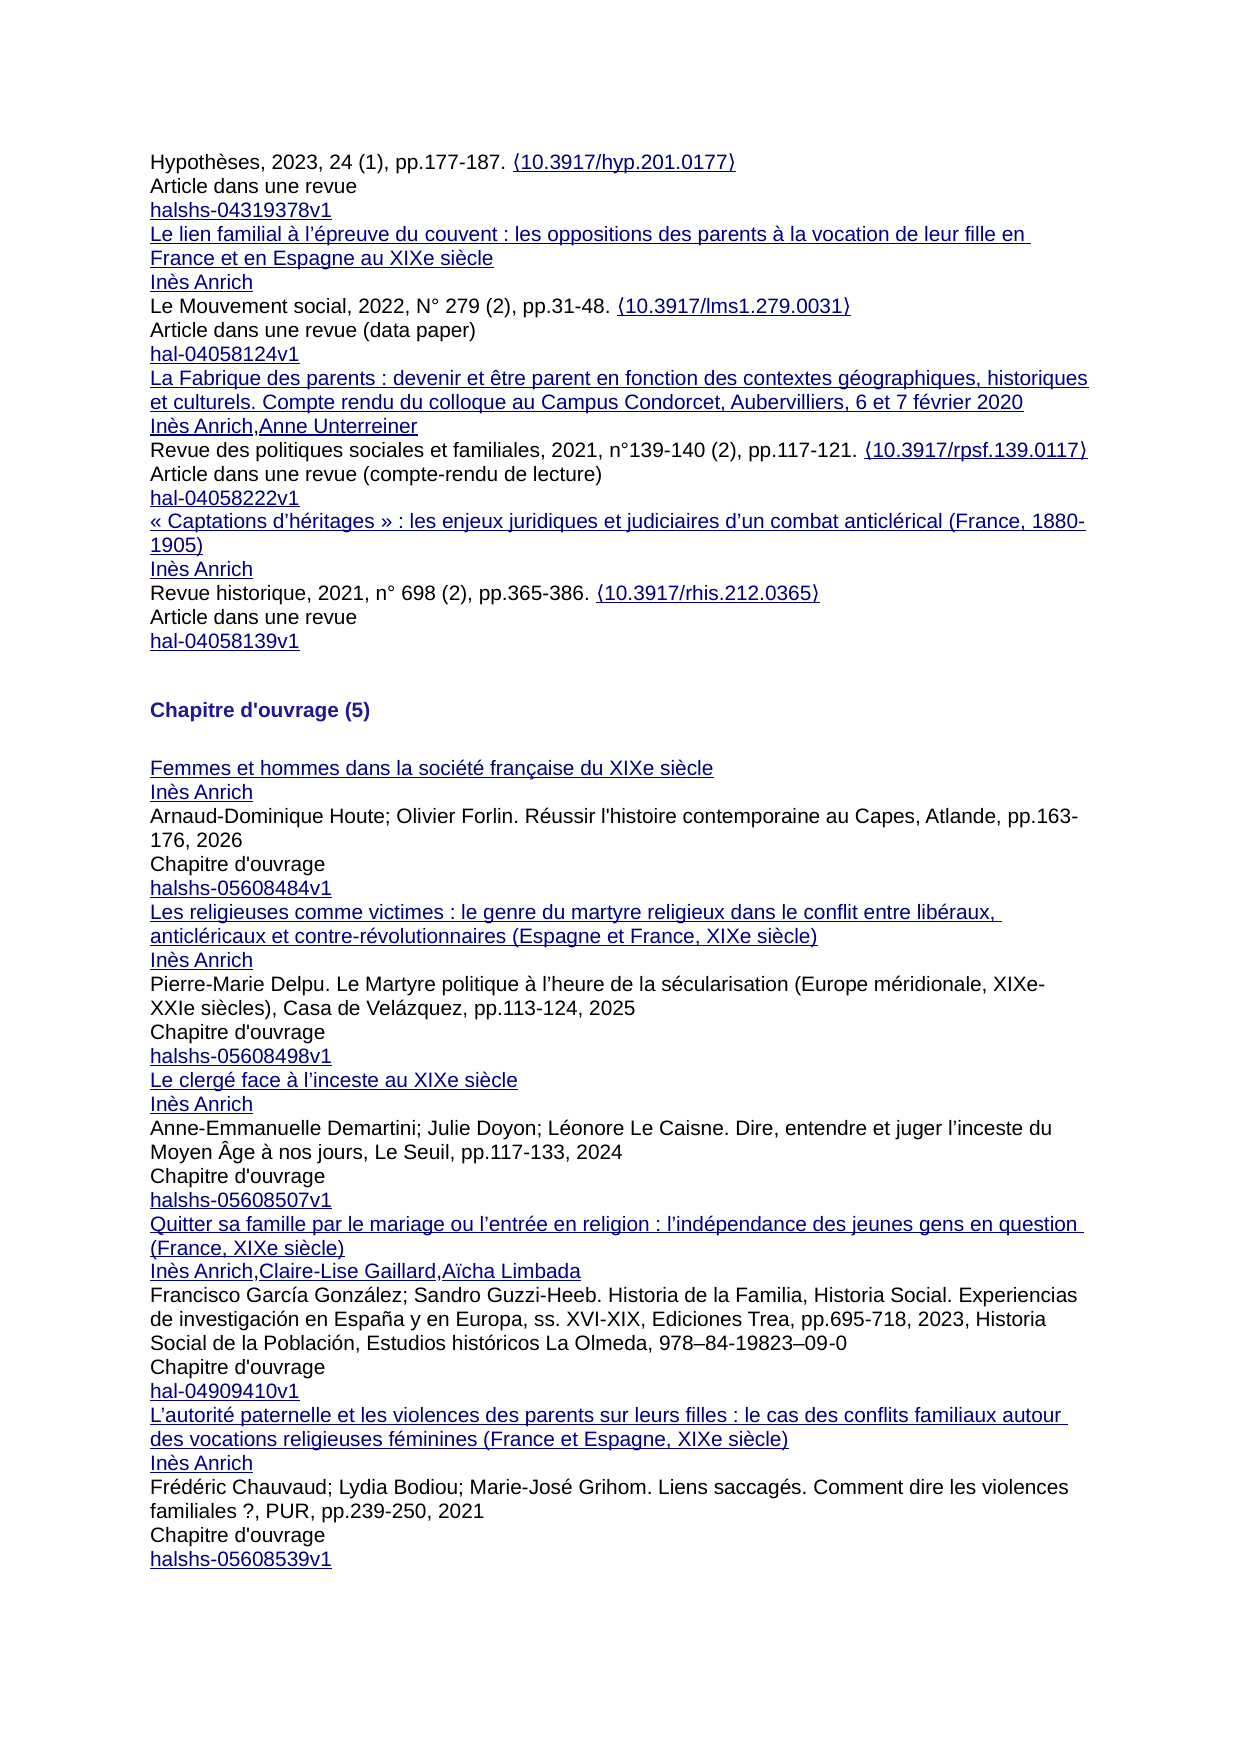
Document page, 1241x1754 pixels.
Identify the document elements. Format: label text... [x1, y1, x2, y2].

table_cell « Captations d’héritages » : les enjeux juridiques et judiciaires d’un combat anticlérical (France, 1880-1905) Inès Anrich Revue historique, 2021, n° 698 (2), pp.365-386. ⟨10.3917/rhis.212.0365⟩ Article dans une revue hal-04058139v1 [150, 509, 1090, 653]
table_cell Les religieuses comme victimes : le genre du martyre religieux dans le conflit entre libéraux, anticléricaux et contre-révolutionnaires (Espagne et France, XIXe siècle) Inès Anrich Pierre-Marie Delpu. Le Martyre politique à l’heure de la sécularisation (Europe méridionale, XIXe-XXIe siècles), Casa de Velázquez, pp.113-124, 2025 Chapitre d'ouvrage halshs-05608498v1 [150, 900, 1090, 1068]
table_cell Quitter sa famille par le mariage ou l’entrée en religion : l’indépendance des jeunes gens en question (France, XIXe siècle) Inès Anrich,Claire-Lise Gaillard,Aïcha Limbada Francisco García González; Sandro Guzzi-Heeb. Historia de la Familia, Historia Social. Experiencias de investigación en España y en Europa, ss. XVI-XIX, Ediciones Trea, pp.695-718, 2023, Historia Social de la Población, Estudios históricos La Olmeda, 978–84-19823–09‑0 Chapitre d'ouvrage hal-04909410v1 [150, 1211, 1090, 1403]
table_cell Hypothèses, 2023, 24 (1), pp.177-187. ⟨10.3917/hyp.201.0177⟩ Article dans une revue halshs-04319378v1 [150, 150, 1090, 222]
table_header Femmes et hommes dans la société française du XIXe siècle Inès Anrich Arnaud-Dominique Houte; Olivier Forlin. Réussir l'histoire contemporaine au Capes, Atlande, pp.163-176, 2026 Chapitre d'ouvrage halshs-05608484v1 [150, 756, 1090, 900]
table_cell L’autorité paternelle et les violences des parents sur leurs filles : le cas des conflits familiaux autour des vocations religieuses féminines (France et Espagne, XIXe siècle) Inès Anrich Frédéric Chauvaud; Lydia Bodiou; Marie-José Grihom. Liens saccagés. Comment dire les violences familiales ?, PUR, pp.239-250, 2021 Chapitre d'ouvrage halshs-05608539v1 [150, 1403, 1090, 1571]
table_cell Le clergé face à l’inceste au XIXe siècle Inès Anrich Anne-Emmanuelle Demartini; Julie Doyon; Léonore Le Caisne. Dire, entendre et juger l’inceste du Moyen Âge à nos jours, Le Seuil, pp.117-133, 2024 Chapitre d'ouvrage halshs-05608507v1 [150, 1068, 1090, 1211]
table_cell Le lien familial à l’épreuve du couvent : les oppositions des parents à la vocation de leur fille en France et en Espagne au XIXe siècle Inès Anrich Le Mouvement social, 2022, N° 279 (2), pp.31-48. ⟨10.3917/lms1.279.0031⟩ Article dans une revue (data paper) hal-04058124v1 [150, 222, 1090, 366]
table_cell La Fabrique des parents : devenir et être parent en fonction des contextes géographiques, historiques et culturels. Compte rendu du colloque au Campus Condorcet, Aubervilliers, 6 et 7 février 2020 Inès Anrich,Anne Unterreiner Revue des politiques sociales et familiales, 2021, n°139-140 (2), pp.117-121. ⟨10.3917/rpsf.139.0117⟩ Article dans une revue (compte-rendu de lecture) hal-04058222v1 [150, 366, 1090, 509]
subtitle Chapitre d'ouvrage (5) [150, 698, 1090, 722]
